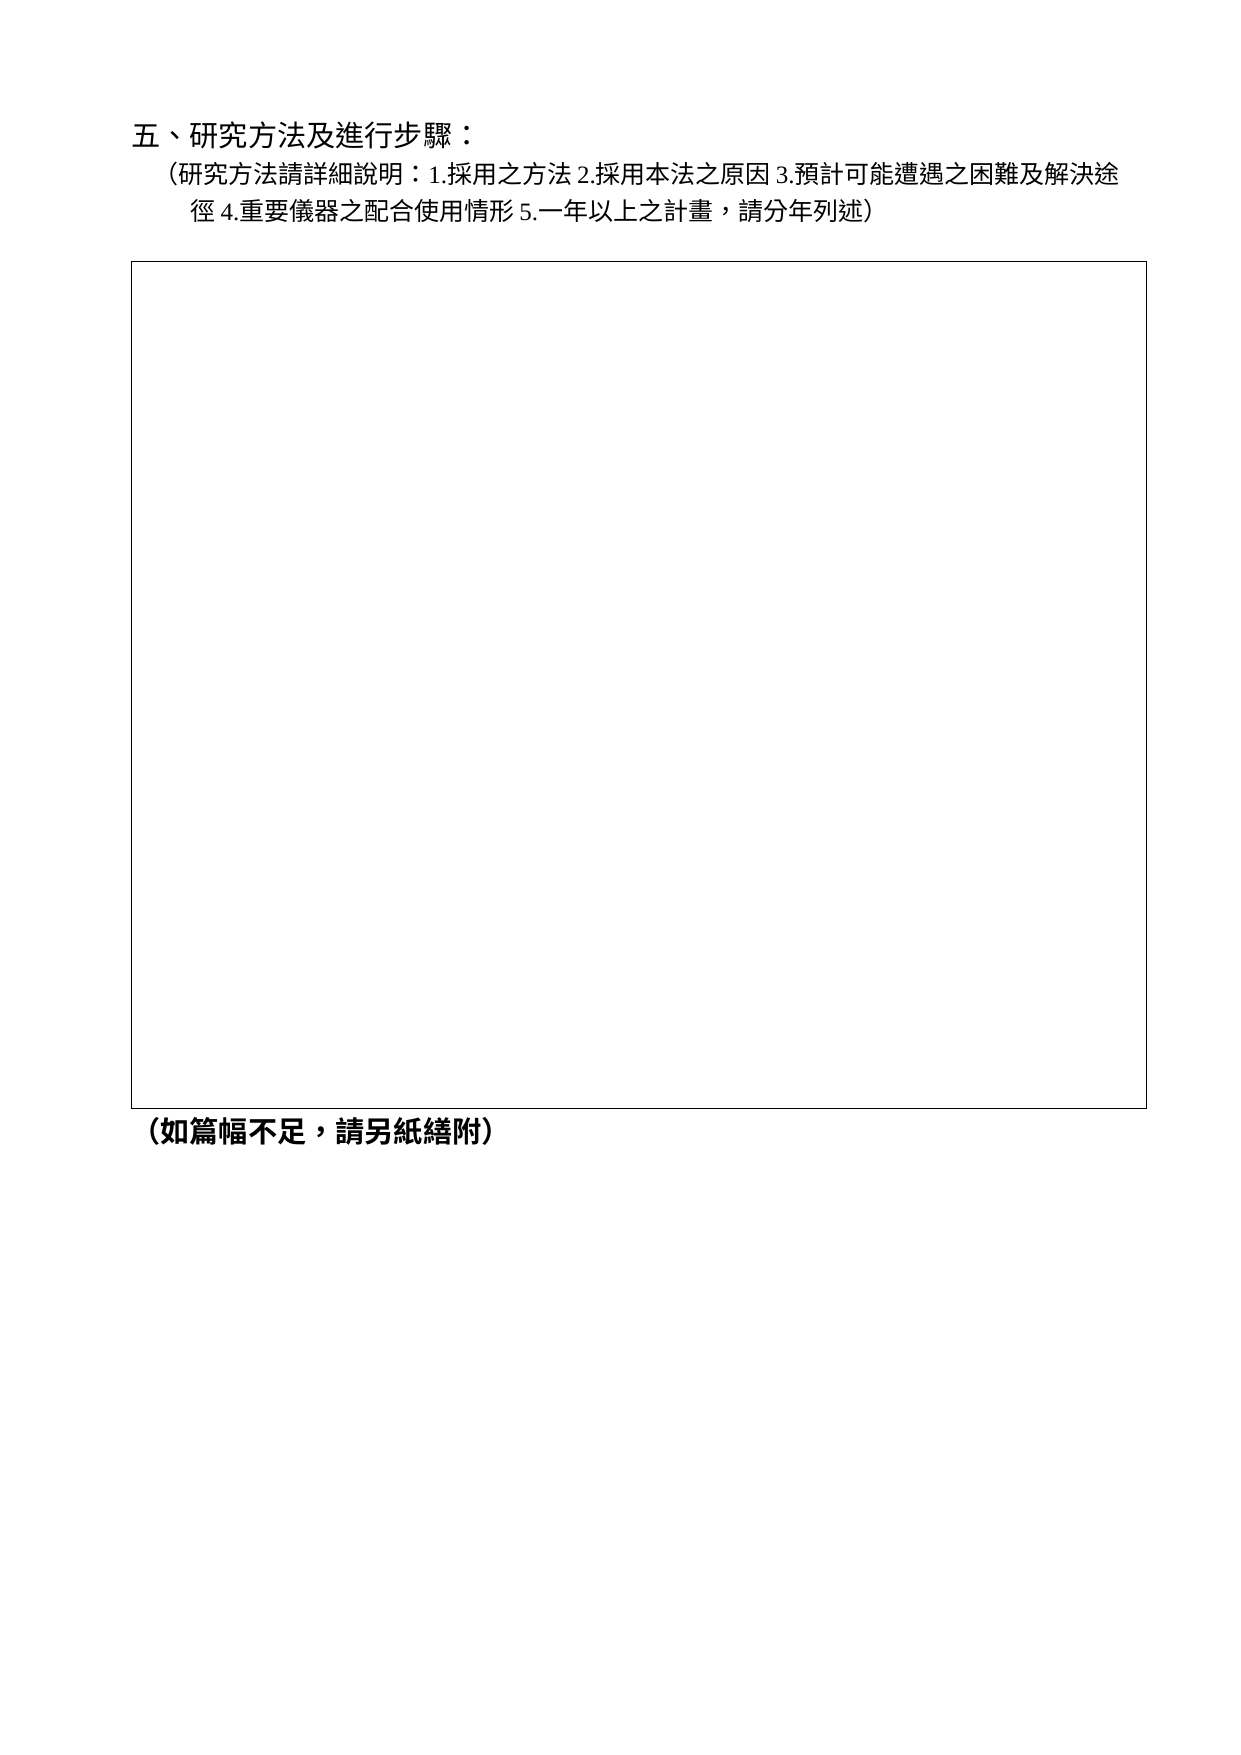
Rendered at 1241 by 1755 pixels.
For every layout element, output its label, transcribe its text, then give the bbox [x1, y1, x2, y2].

text 五、研究方法及進行步驟： [131, 113, 1144, 155]
text （研究方法請詳細說明：1.採用之方法2.採用本法之原因3.預計可能遭遇之困難及解決途徑4.重要儀器之配合使用情形5.一年以上之計畫，請分年列述） [131, 155, 1144, 227]
table_header [132, 262, 1146, 1108]
text （如篇幅不足，請另紙繕附） [131, 1109, 1144, 1151]
